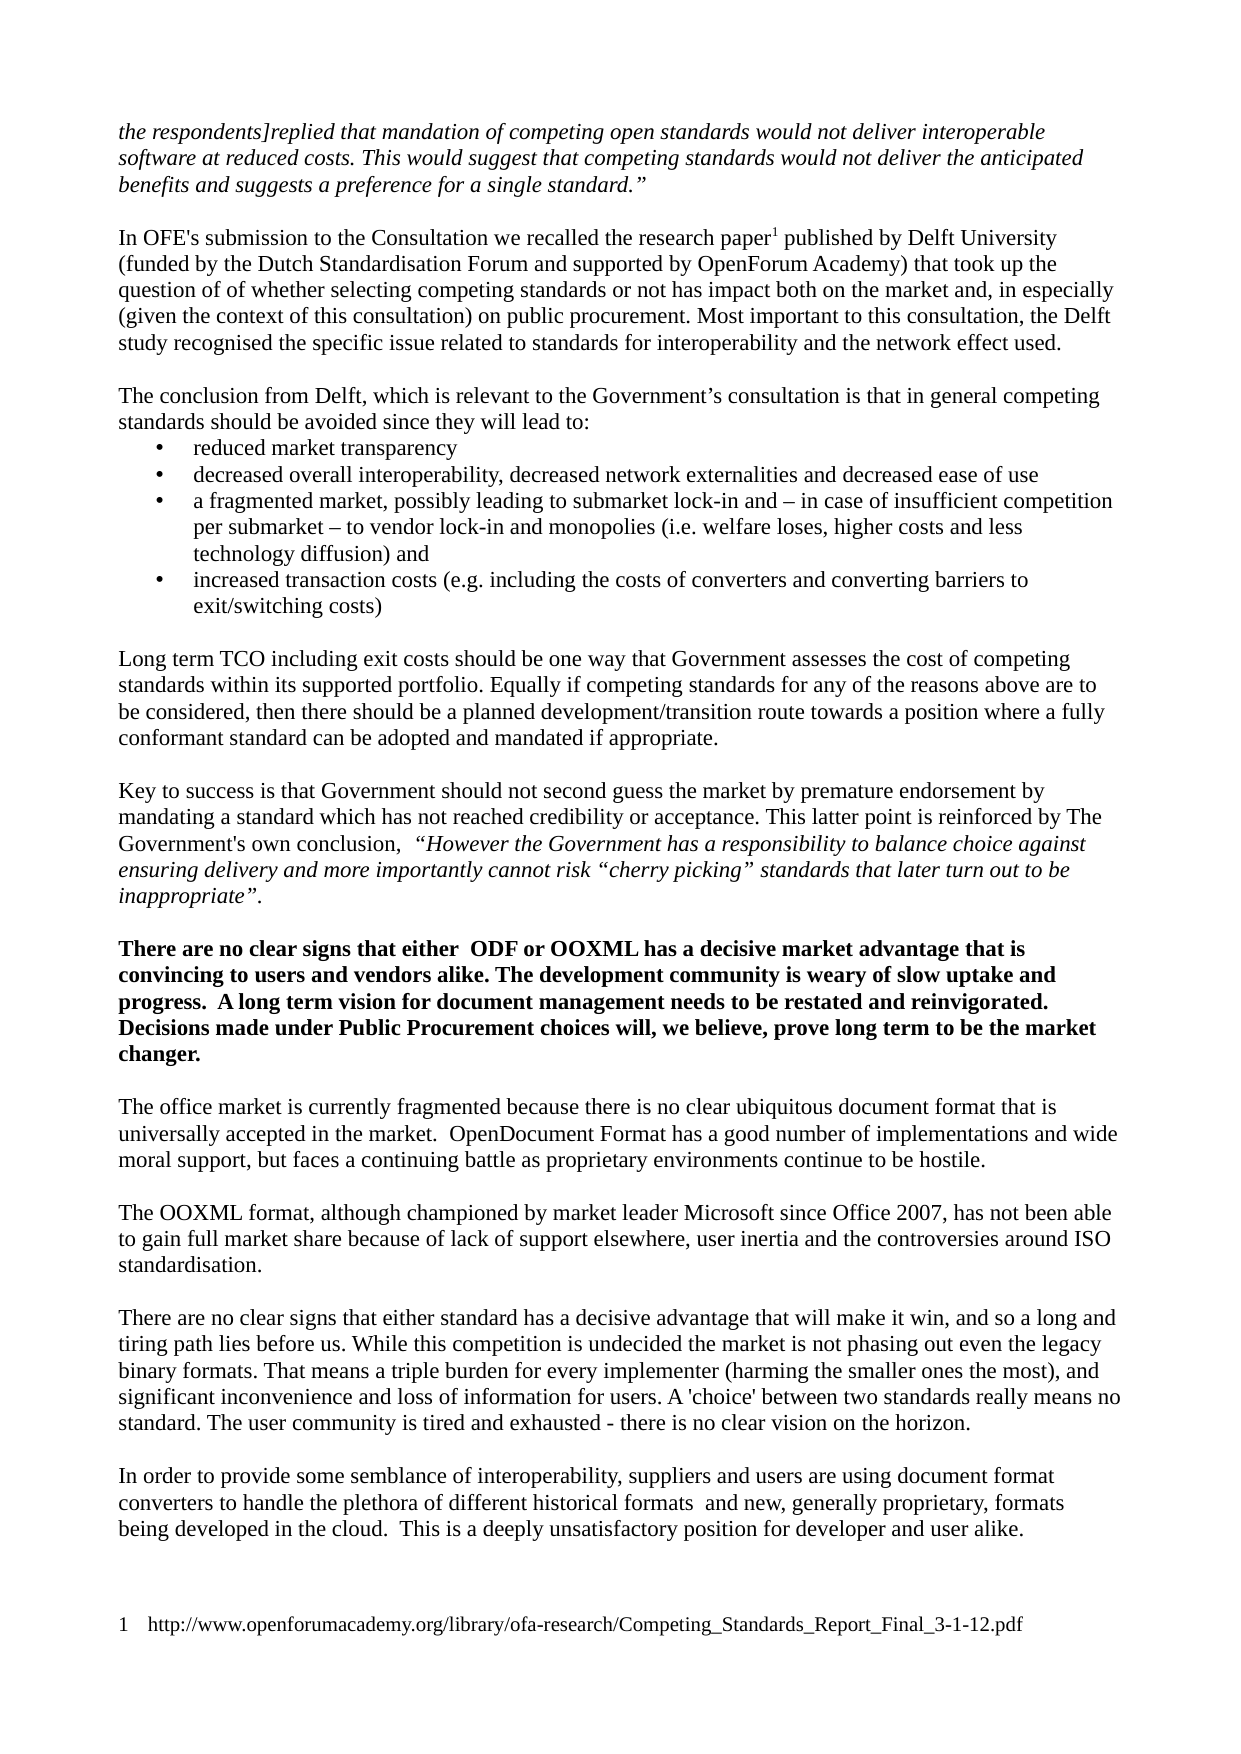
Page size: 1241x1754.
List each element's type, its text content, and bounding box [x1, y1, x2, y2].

text http://www.openforumacademy.org/library/ofa-research/Competing_Standards_Report_Final_3-1-12.pdf [118, 1612, 1122, 1636]
text In OFE's submission to the Consultation we recalled the research paper published by Delft University (funded by the Dutch Standardisation Forum and supported by OpenForum Academy) that took up the question of of whether selecting competing standards or not has impact both on the market and, in especially (given the context of this consultation) on public procurement. Most important to this consultation, the Delft study recognised the specific issue related to standards for interoperability and the network effect used. [118, 223, 1122, 355]
list increased transaction costs (e.g. including the costs of converters and converting barriers to exit/switching costs) [156, 566, 1122, 619]
text The OOXML format, although championed by market leader Microsoft since Office 2007, has not been able to gain full market share because of lack of support elsewhere, user inertia and the controversies around ISO standardisation. There are no clear signs that either standard has a decisive advantage that will make it win, and so a long and tiring path lies before us. While this competition is undecided the market is not phasing out even the legacy binary formats. That means a triple burden for every implementer (harming the smaller ones the most), and significant inconvenience and loss of information for users. A 'choice' between two standards really means no standard. The user community is tired and exhausted - there is no clear vision on the horizon. [118, 1199, 1122, 1436]
text The conclusion from Delft, which is relevant to the Government’s consultation is that in general competing standards should be avoided since they will lead to: [118, 382, 1122, 434]
text There are no clear signs that either ODF or OOXML has a decisive market advantage that is convincing to users and vendors alike. The development community is weary of slow uptake and progress. A long term vision for document management needs to be restated and reinvigorated. Decisions made under Public Procurement choices will, we believe, prove long term to be the market changer. The office market is currently fragmented because there is no clear ubiquitous document format that is universally accepted in the market. OpenDocument Format has a good number of implementations and wide moral support, but faces a continuing battle as proprietary environments continue to be hostile. [118, 935, 1122, 1172]
text Long term TCO including exit costs should be one way that Government assesses the cost of competing standards within its supported portfolio. Equally if competing standards for any of the reasons above are to be considered, then there should be a planned development/transition route towards a position where a fully conformant standard can be adopted and mandated if appropriate. [118, 645, 1122, 751]
list decreased overall interoperability, decreased network externalities and decreased ease of use [156, 461, 1122, 487]
text the respondents]replied that mandation of competing open standards would not deliver interoperable software at reduced costs. This would suggest that competing standards would not deliver the anticipated benefits and suggests a preference for a single standard.” [118, 118, 1122, 197]
text Key to success is that Government should not second guess the market by premature endorsement by mandating a standard which has not reached credibility or acceptance. This latter point is reinforced by The Government's own conclusion, “However the Government has a responsibility to balance choice against ensuring delivery and more importantly cannot risk “cherry picking” standards that later turn out to be inappropriate”. [118, 777, 1122, 909]
text In order to provide some semblance of interoperability, suppliers and users are using document format converters to handle the plethora of different historical formats and new, generally proprietary, formats being developed in the cloud. This is a deeply unsatisfactory position for developer and user alike. [118, 1462, 1122, 1541]
list a fragmented market, possibly leading to submarket lock-in and – in case of insufficient competition per submarket – to vendor lock-in and monopolies (i.e. welfare loses, higher costs and less technology diffusion) and [156, 487, 1122, 566]
list reduced market transparency [156, 434, 1122, 461]
